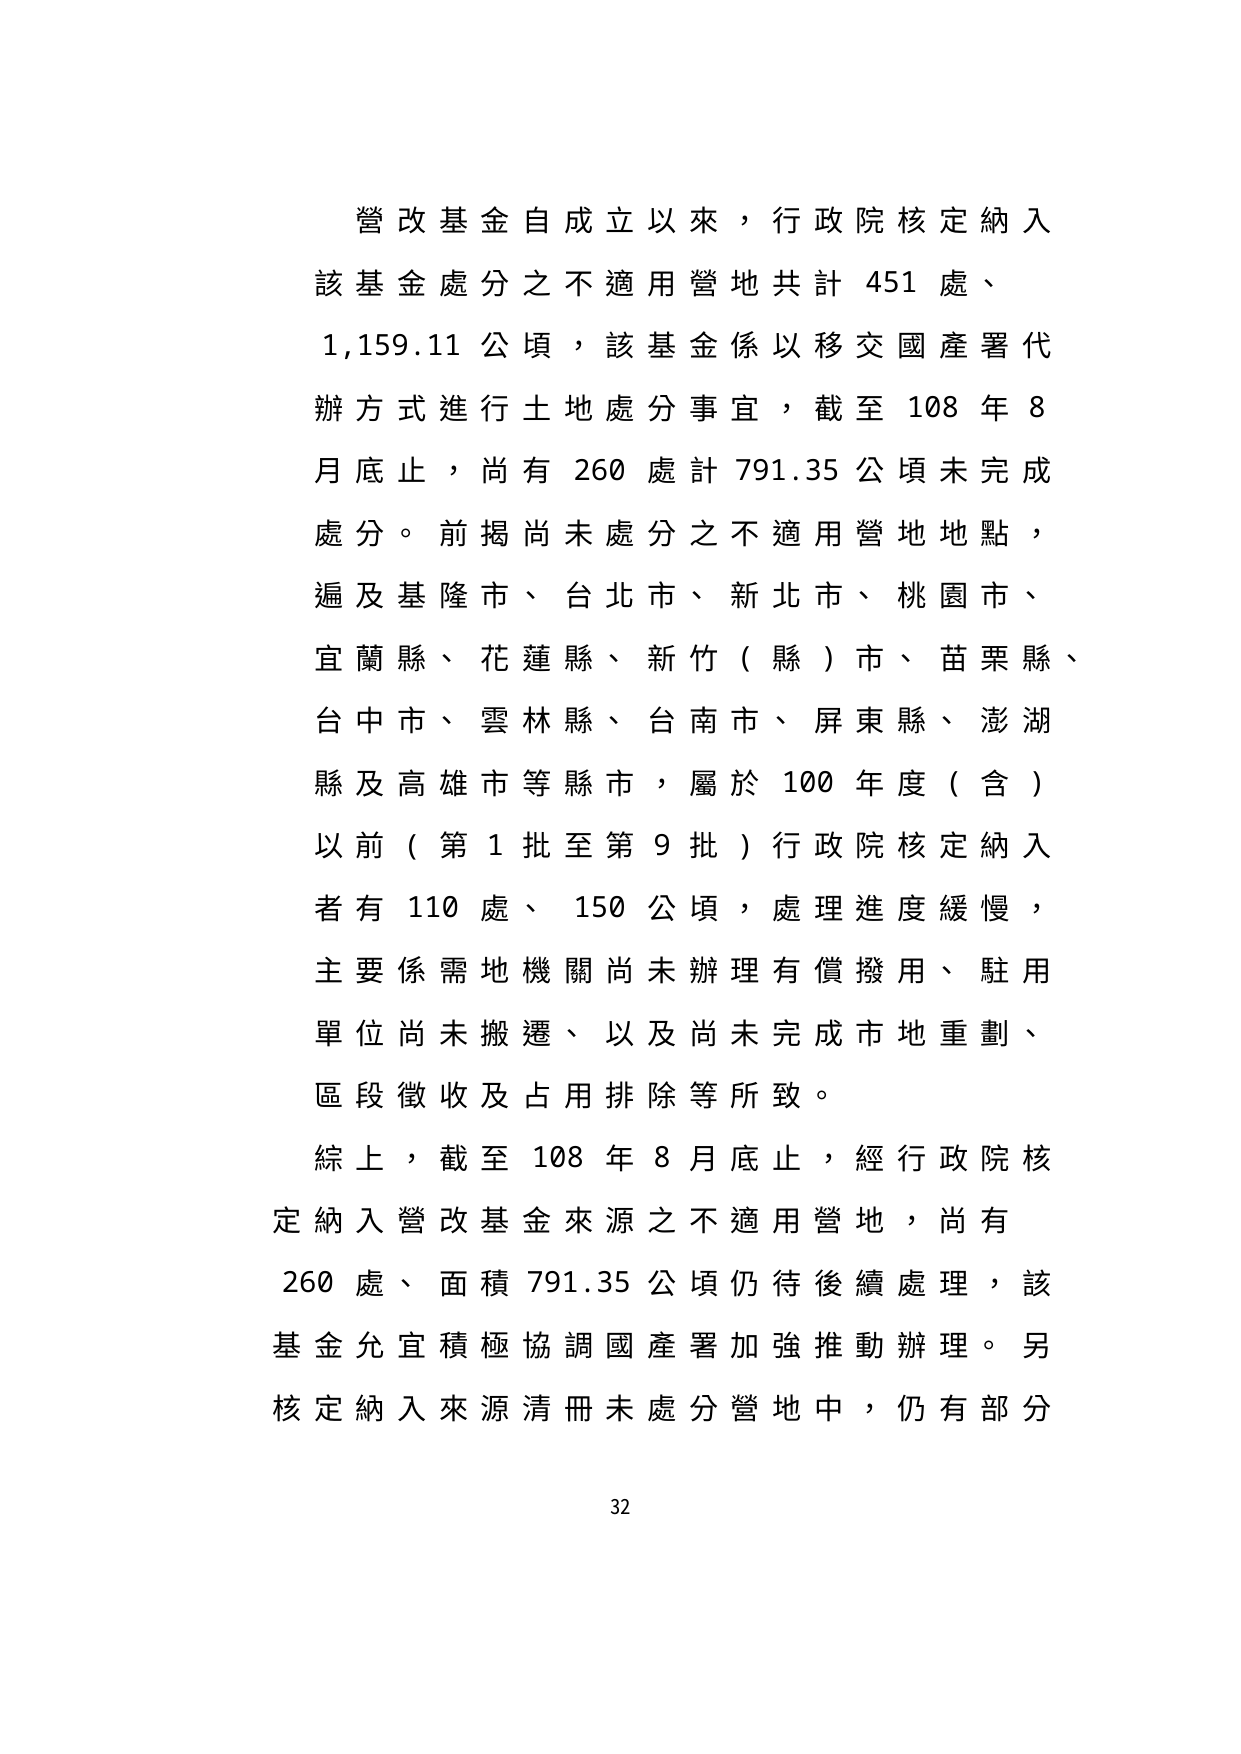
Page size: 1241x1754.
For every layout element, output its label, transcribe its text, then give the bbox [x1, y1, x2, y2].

text 綜上，截至108年8月底止，經行政院核定納入營改基金來源之不適用營地，尚有260處、面積791.35公頃仍待後續處理，該基金允宜積極協調國產署加強推動辦理。另核定納入來源清冊未處分營地中，仍有部分處理進度緩慢，亟待督促檢討進度落後癥結，加強管控移管期程，以提升計畫效能。 [242, 1115, 1058, 1427]
text 營改基金自成立以來，行政院核定納入該基金處分之不適用營地共計451處、1,159.11公頃，該基金係以移交國產署代辦方式進行土地處分事宜，截至108年8月底止，尚有260處計791.35公頃未完成處分。前揭尚未處分之不適用營地地點，遍及基隆市、台北市、新北市、桃園市、宜蘭縣、花蓮縣、新竹(縣)市、苗栗縣、台中市、雲林縣、台南市、屏東縣、澎湖縣及高雄市等縣市，屬於100年度(含)以前(第1批至第9批)行政院核定納入者有110處、150公頃，處理進度緩慢，主要係需地機關尚未辦理有償撥用、駐用單位尚未搬遷、以及尚未完成市地重劃、區段徵收及占用排除等所致。 [271, 177, 1058, 1115]
